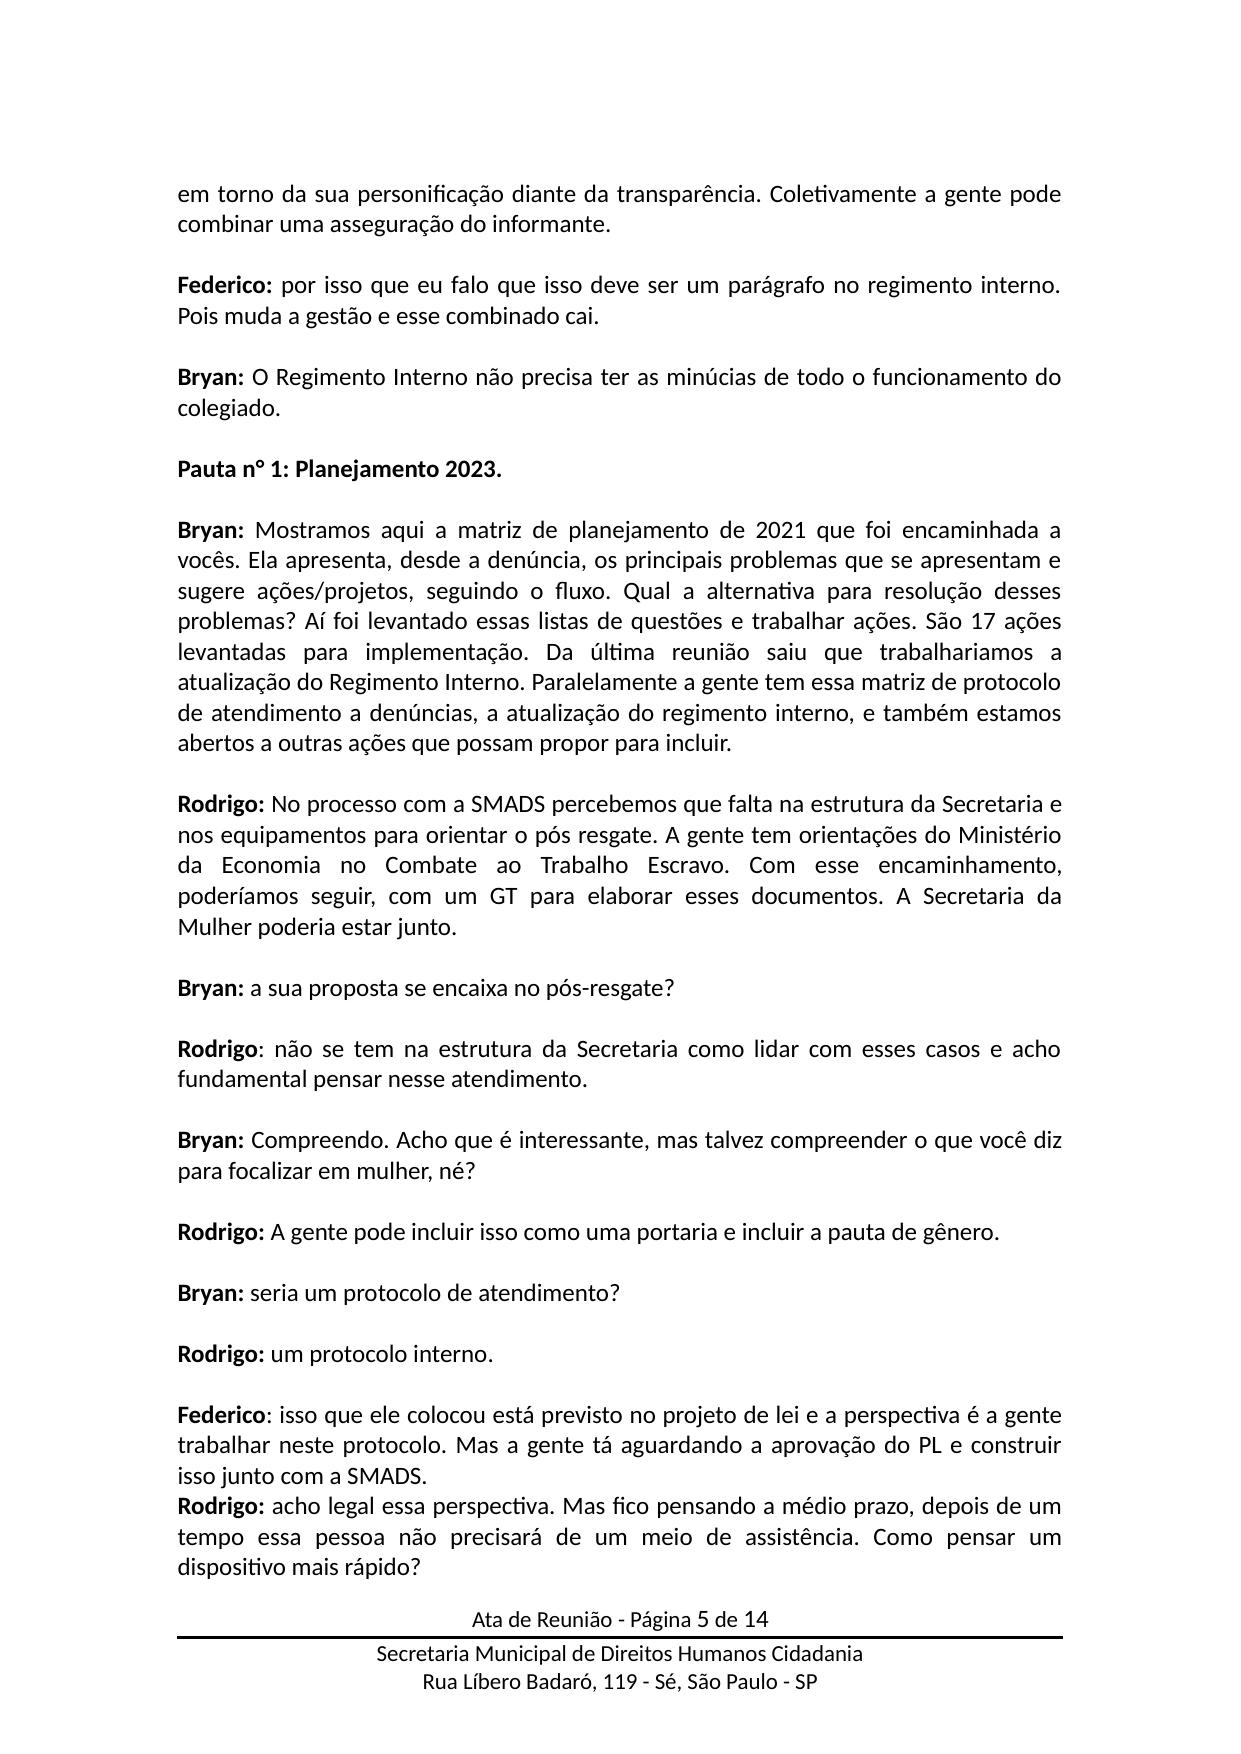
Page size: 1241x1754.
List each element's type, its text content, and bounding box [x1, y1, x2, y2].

text Bryan: Compreendo. Acho que é interessante, mas talvez compreender o que você diz para focalizar em mulher, né? [177, 1124, 1063, 1185]
text Rodrigo: No processo com a SMADS percebemos que falta na estrutura da Secretaria e nos equipamentos para orientar o pós resgate. A gente tem orientações do Ministério da Economia no Combate ao Trabalho Escravo. Com esse encaminhamento, poderíamos seguir, com um GT para elaborar esses documentos. A Secretaria da Mulher poderia estar junto. [177, 788, 1063, 941]
text Federico: por isso que eu falo que isso deve ser um parágrafo no regimento interno. Pois muda a gestão e esse combinado cai. [177, 270, 1063, 331]
text Rodrigo: acho legal essa perspectiva. Mas fico pensando a médio prazo, depois de um tempo essa pessoa não precisará de um meio de assistência. Como pensar um dispositivo mais rápido? [177, 1491, 1063, 1582]
text Rodrigo: A gente pode incluir isso como uma portaria e incluir a pauta de gênero. [177, 1216, 1063, 1246]
text Pauta n° 1: Planejamento 2023. [177, 453, 1063, 483]
text Rodrigo: um protocolo interno. [177, 1338, 1063, 1368]
text Bryan: seria um protocolo de atendimento? [177, 1277, 1063, 1307]
text Bryan: Mostramos aqui a matriz de planejamento de 2021 que foi encaminhada a vocês. Ela apresenta, desde a denúncia, os principais problemas que se apresentam e sugere ações/projetos, seguindo o fluxo. Qual a alternativa para resolução desses problemas? Aí foi levantado essas listas de questões e trabalhar ações. São 17 ações levantadas para implementação. Da última reunião saiu que trabalhariamos a atualização do Regimento Interno. Paralelamente a gente tem essa matriz de protocolo de atendimento a denúncias, a atualização do regimento interno, e também estamos abertos a outras ações que possam propor para incluir. [177, 514, 1063, 758]
text Bryan: a sua proposta se encaixa no pós-resgate? [177, 972, 1063, 1002]
text Rodrigo: não se tem na estrutura da Secretaria como lidar com esses casos e acho fundamental pensar nesse atendimento. [177, 1033, 1063, 1094]
text Federico: isso que ele colocou está previsto no projeto de lei e a perspectiva é a gente trabalhar neste protocolo. Mas a gente tá aguardando a aprovação do PL e construir isso junto com a SMADS. [177, 1399, 1063, 1491]
text em torno da sua personificação diante da transparência. Coletivamente a gente pode combinar uma asseguração do informante. [177, 178, 1063, 239]
text Bryan: O Regimento Interno não precisa ter as minúcias de todo o funcionamento do colegiado. [177, 361, 1063, 422]
